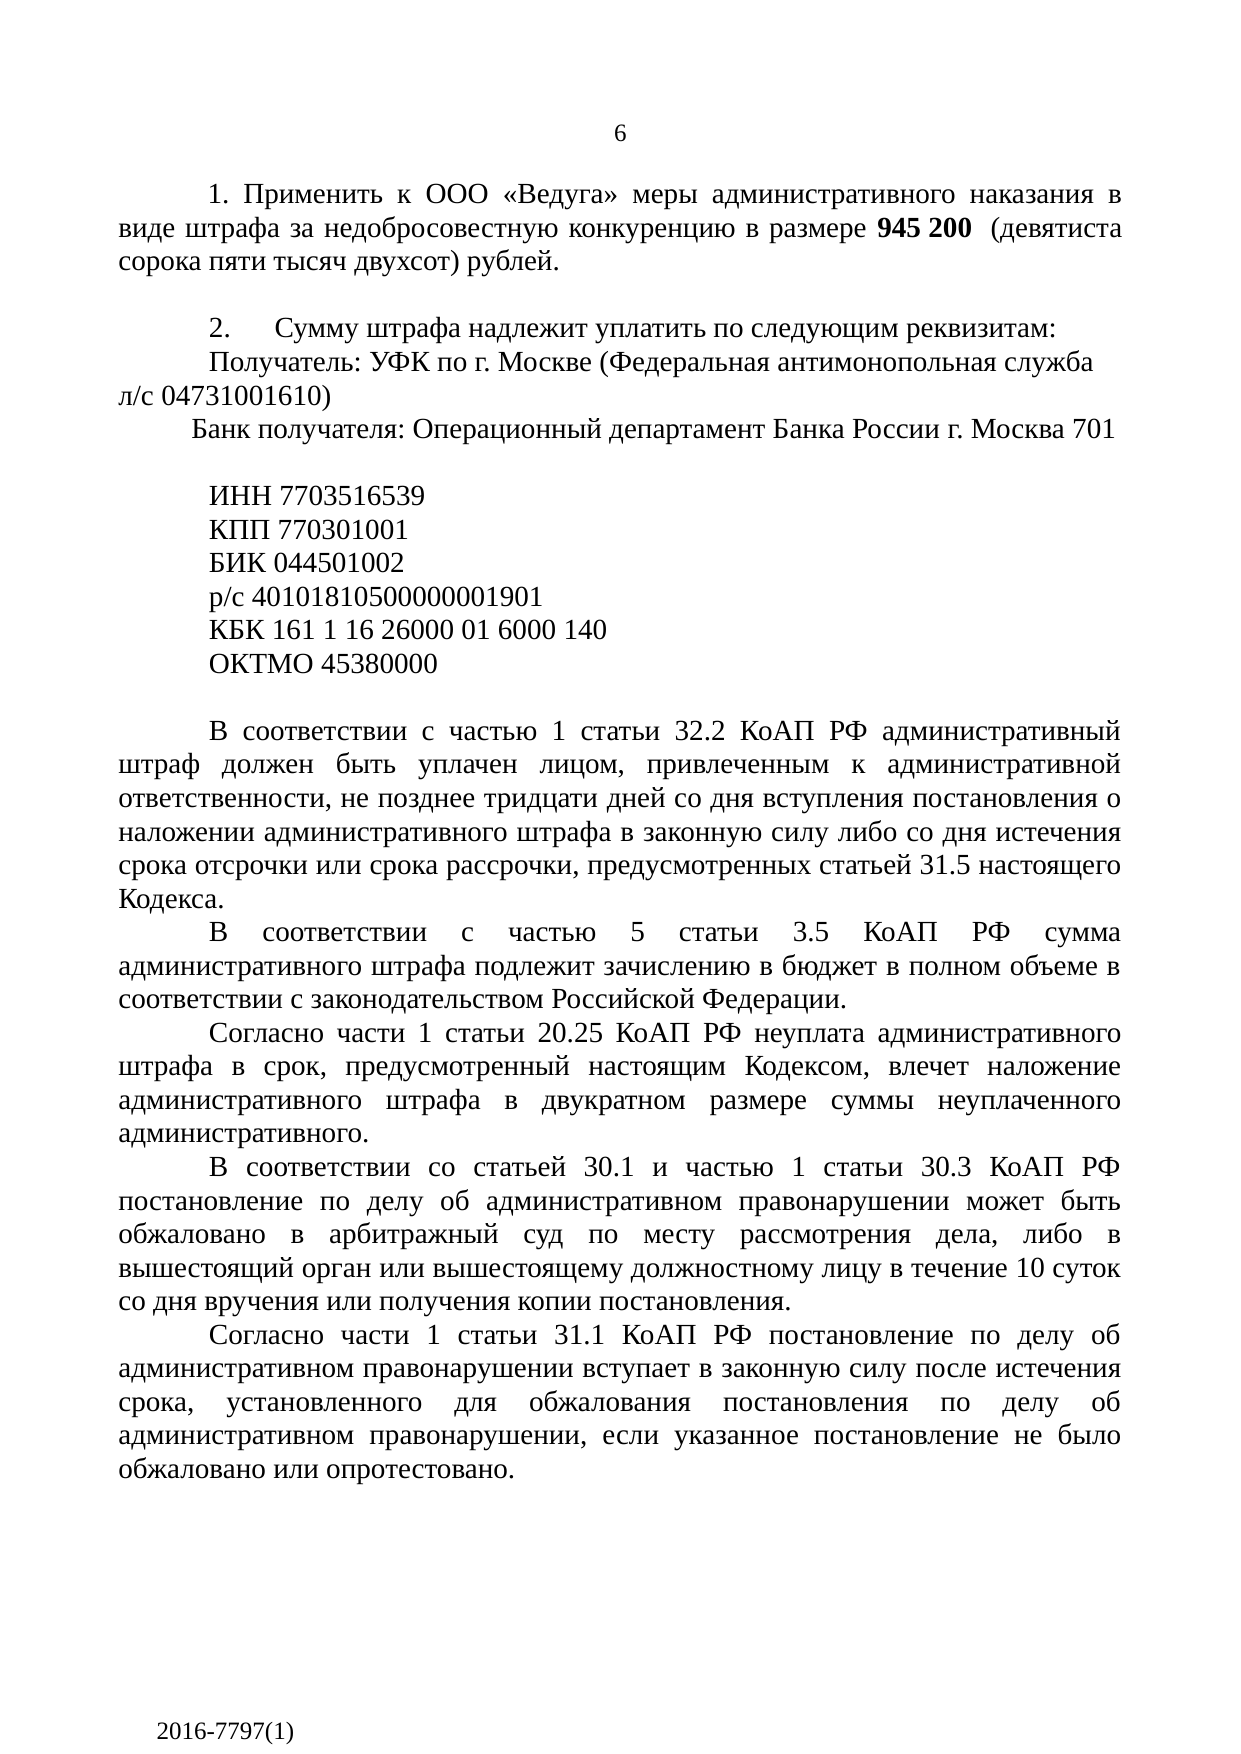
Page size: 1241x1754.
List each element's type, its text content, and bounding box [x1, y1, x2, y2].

text 1. Применить к ООО «Ведуга» меры административного наказания в виде штрафа за недобросовестную конкуренцию в размере 945 200 (девятиста сорока пяти тысяч двухсот) рублей. [118, 176, 1122, 277]
text Согласно части 1 статьи 20.25 КоАП РФ неуплата административного штрафа в срок, предусмотренный настоящим Кодексом, влечет наложение административного штрафа в двукратном размере суммы неуплаченного административного. [118, 1015, 1122, 1149]
text В соответствии с частью 5 статьи 3.5 КоАП РФ сумма административного штрафа подлежит зачислению в бюджет в полном объеме в соответствии с законодательством Российской Федерации. [118, 914, 1122, 1015]
text БИК 044501002 [118, 545, 1122, 579]
text р/с 40101810500000001901 [118, 579, 1122, 612]
text Получатель: УФК по г. Москве (Федеральная антимонопольная служба л/с 04731001610) [118, 344, 1122, 411]
text Банк получателя: Операционный департамент Банка России г. Москва 701 [118, 411, 1122, 445]
text 2. Сумму штрафа надлежит уплатить по следующим реквизитам: [118, 311, 1122, 344]
text КПП 770301001 [118, 512, 1122, 545]
text В соответствии со статьей 30.1 и частью 1 статьи 30.3 КоАП РФ постановление по делу об административном правонарушении может быть обжаловано в арбитражный суд по месту рассмотрения дела, либо в вышестоящий орган или вышестоящему должностному лицу в течение 10 суток со дня вручения или получения копии постановления. [118, 1149, 1122, 1317]
text КБК 161 1 16 26000 01 6000 140 [118, 612, 1122, 646]
text Согласно части 1 статьи 31.1 КоАП РФ постановление по делу об административном правонарушении вступает в законную силу после истечения срока, установленного для обжалования постановления по делу об административном правонарушении, если указанное постановление не было обжаловано или опротестовано. [118, 1317, 1122, 1484]
text В соответствии с частью 1 статьи 32.2 КоАП РФ административный штраф должен быть уплачен лицом, привлеченным к административной ответственности, не позднее тридцати дней со дня вступления постановления о наложении административного штрафа в законную силу либо со дня истечения срока отсрочки или срока рассрочки, предусмотренных статьей 31.5 настоящего Кодекса. [118, 713, 1122, 914]
text ИНН 7703516539 [118, 478, 1122, 512]
text ОКТМО 45380000 [118, 646, 1122, 679]
